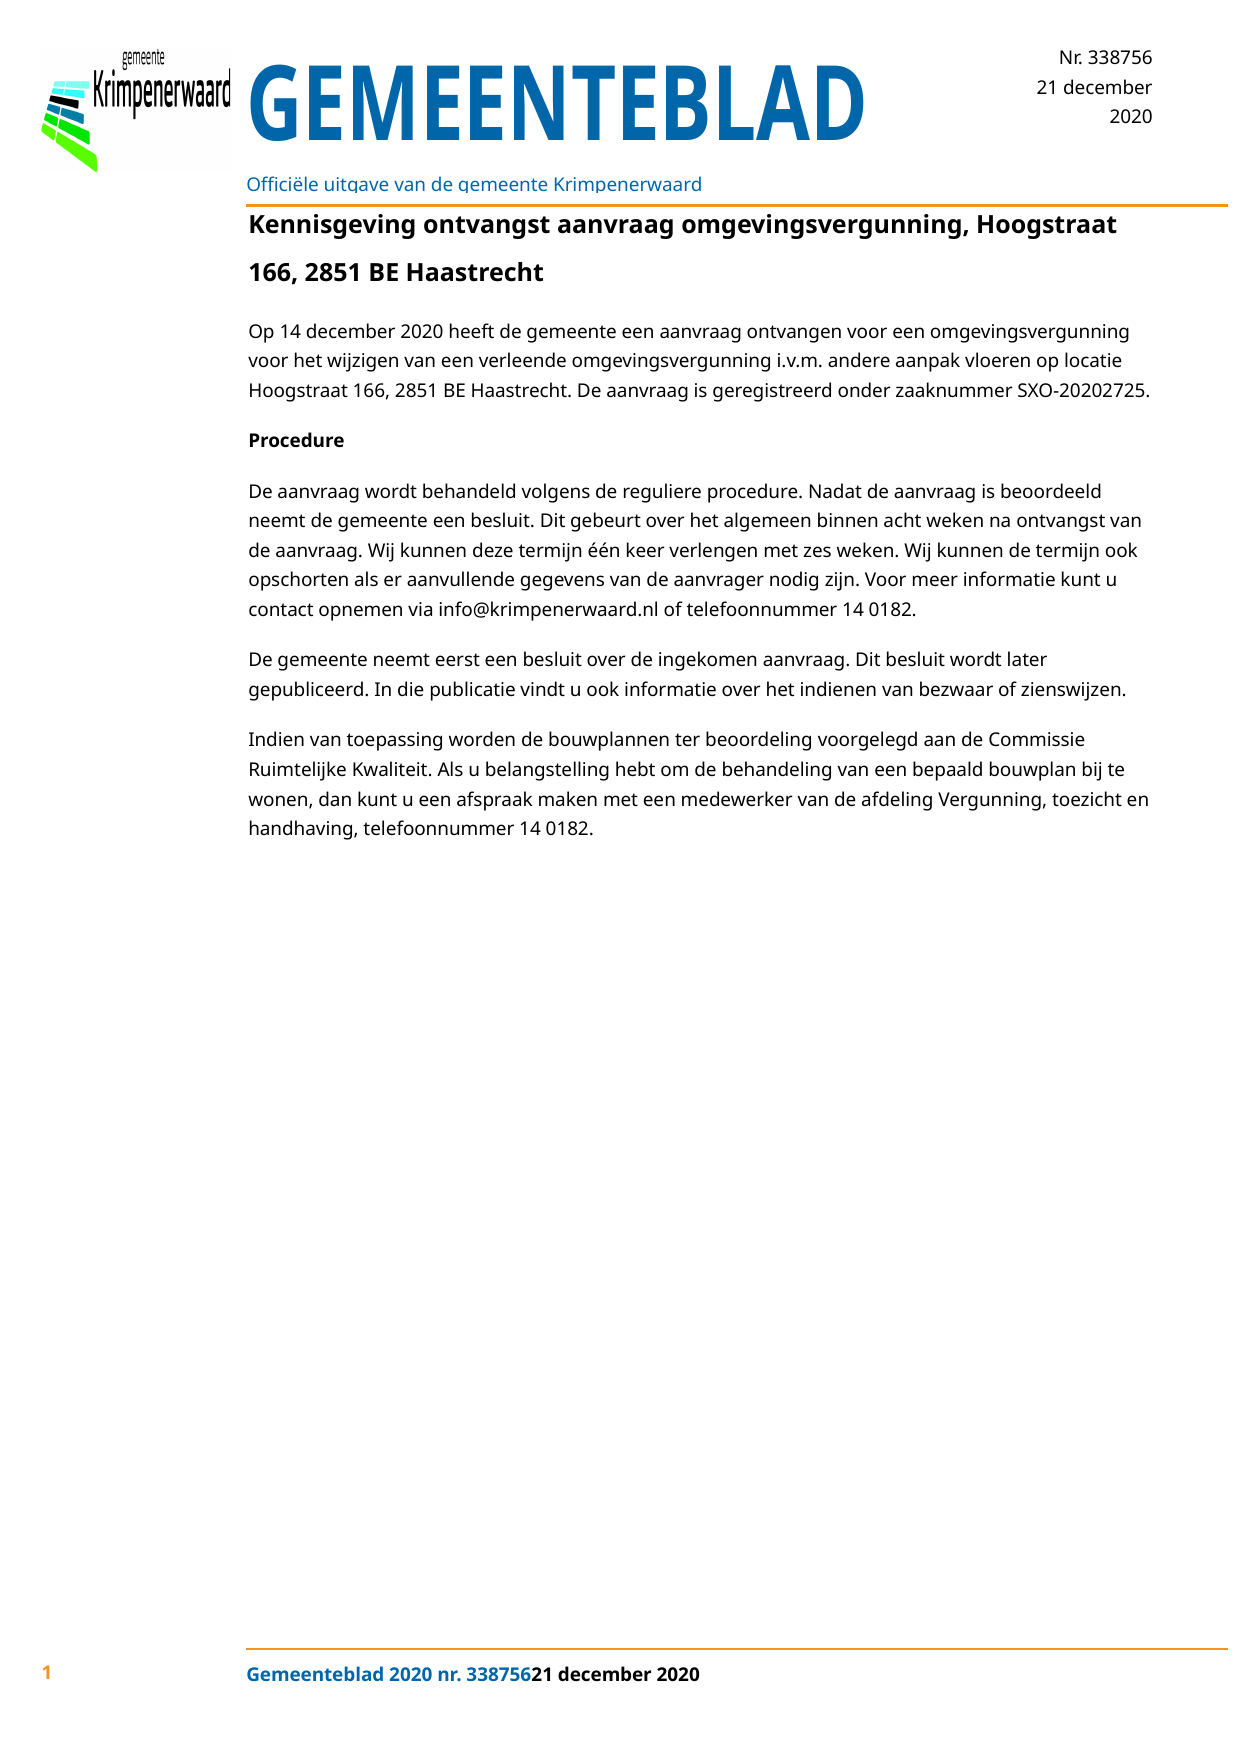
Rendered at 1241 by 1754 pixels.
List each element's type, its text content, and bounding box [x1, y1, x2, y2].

picture [41, 47, 231, 172]
text Procedure [248, 427, 1152, 453]
text Op 14 december 2020 heeft de gemeente een aanvraag ontvangen voor een omgevingsvergunning voor het wijzigen van een verleende omgevingsvergunning i.v.m. andere aanpak vloeren op locatie Hoogstraat 166, 2851 BE Haastrecht. De aanvraag is geregistreerd onder zaaknummer SXO-20202725. [248, 318, 1152, 403]
text De aanvraag wordt behandeld volgens de reguliere procedure. Nadat de aanvraag is beoordeeld neemt de gemeente een besluit. Dit gebeurt over het algemeen binnen acht weken na ontvangst van de aanvraag. Wij kunnen deze termijn één keer verlengen met zes weken. Wij kunnen de termijn ook opschorten als er aanvullende gegevens van de aanvrager nodig zijn. Voor meer informatie kunt u contact opnemen via info@krimpenerwaard.nl of telefoonnummer 14 0182. [248, 478, 1152, 622]
text Indien van toepassing worden de bouwplannen ter beoordeling voorgelegd aan de Commissie Ruimtelijke Kwaliteit. Als u belangstelling hebt om de behandeling van een bepaald bouwplan bij te wonen, dan kunt u een afspraak maken met een medewerker van de afdeling Vergunning, toezicht en handhaving, telefoonnummer 14 0182. [248, 727, 1152, 841]
text De gemeente neemt eerst een besluit over de ingekomen aanvraag. Dit besluit wordt later gepubliceerd. In die publicatie vindt u ook informatie over het indienen van bezwaar of zienswijzen. [248, 647, 1152, 702]
text Kennisgeving ontvangst aanvraag omgevingsvergunning, Hoogstraat 166, 2851 BE Haastrecht [248, 207, 1152, 288]
